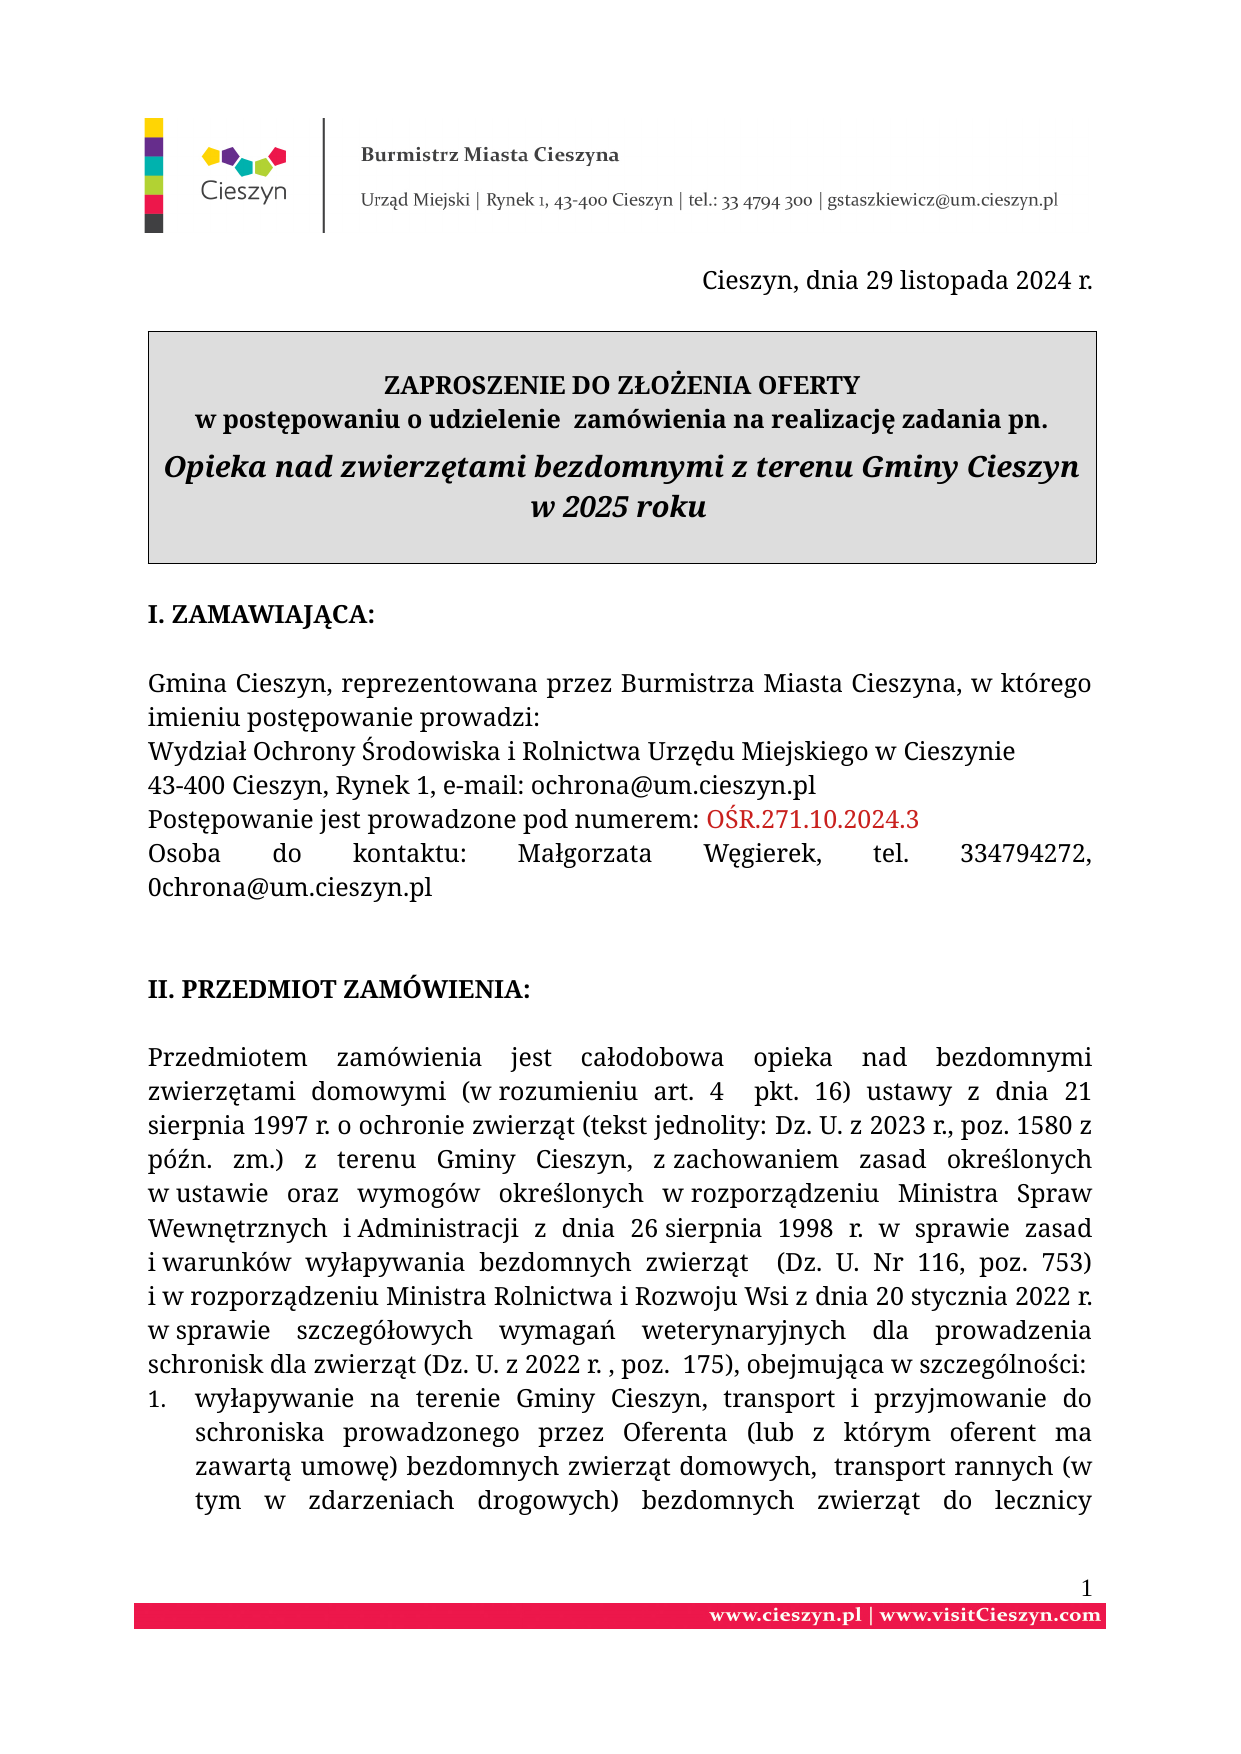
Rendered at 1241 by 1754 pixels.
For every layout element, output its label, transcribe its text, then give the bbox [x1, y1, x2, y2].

list wyłapywanie na terenie Gminy Cieszyn, transport i przyjmowanie do schroniska prowadzonego przez Oferenta (lub z którym oferent ma zawartą umowę) bezdomnych zwierząt domowych, transport rannych (w tym w zdarzeniach drogowych) bezdomnych zwierząt do lecznicy [148, 1381, 1093, 1517]
picture [136, 1603, 1105, 1629]
table_header ZAPROSZENIE DO ZŁOŻENIA OFERTY w postępowaniu o udzielenie zamówienia na realizację zadania pn. Opieka nad zwierzętami bezdomnymi z terenu Gminy Cieszyn w 2025 roku [149, 332, 1096, 563]
text 43-400 Cieszyn, Rynek 1, e-mail: ochrona@um.cieszyn.pl [148, 767, 1093, 801]
text II. PRZEDMIOT ZAMÓWIENIA: [148, 972, 1093, 1006]
picture [145, 118, 1089, 233]
text I. ZAMAWIAJĄCA: [148, 597, 1093, 631]
text Przedmiotem zamówienia jest całodobowa opieka nad bezdomnymi zwierzętami domowymi (w rozumieniu art. 4 pkt. 16) ustawy z dnia 21 sierpnia 1997 r. o ochronie zwierząt (tekst jednolity: Dz. U. z 2023 r., poz. 1580 z późn. zm.) z terenu Gminy Cieszyn, z zachowaniem zasad określonych w ustawie oraz wymogów określonych w rozporządzeniu Ministra Spraw Wewnętrznych i Administracji z dnia 26 sierpnia 1998 r. w sprawie zasad i warunków wyłapywania bezdomnych zwierząt (Dz. U. Nr 116, poz. 753) i w rozporządzeniu Ministra Rolnictwa i Rozwoju Wsi z dnia 20 stycznia 2022 r. w sprawie szczegółowych wymagań weterynaryjnych dla prowadzenia schronisk dla zwierząt (Dz. U. z 2022 r. , poz. 175), obejmująca w szczególności: [148, 1040, 1093, 1381]
text Cieszyn, dnia 29 listopada 2024 r. [148, 263, 1093, 297]
text Gmina Cieszyn, reprezentowana przez Burmistrza Miasta Cieszyna, w którego imieniu postępowanie prowadzi: [148, 665, 1093, 733]
text Wydział Ochrony Środowiska i Rolnictwa Urzędu Miejskiego w Cieszynie [148, 733, 1093, 767]
text Osoba do kontaktu: Małgorzata Węgierek, tel. 334794272, 0chrona@um.cieszyn.pl [148, 836, 1093, 904]
text Postępowanie jest prowadzone pod numerem: OŚR.271.10.2024.3 [148, 801, 1093, 836]
